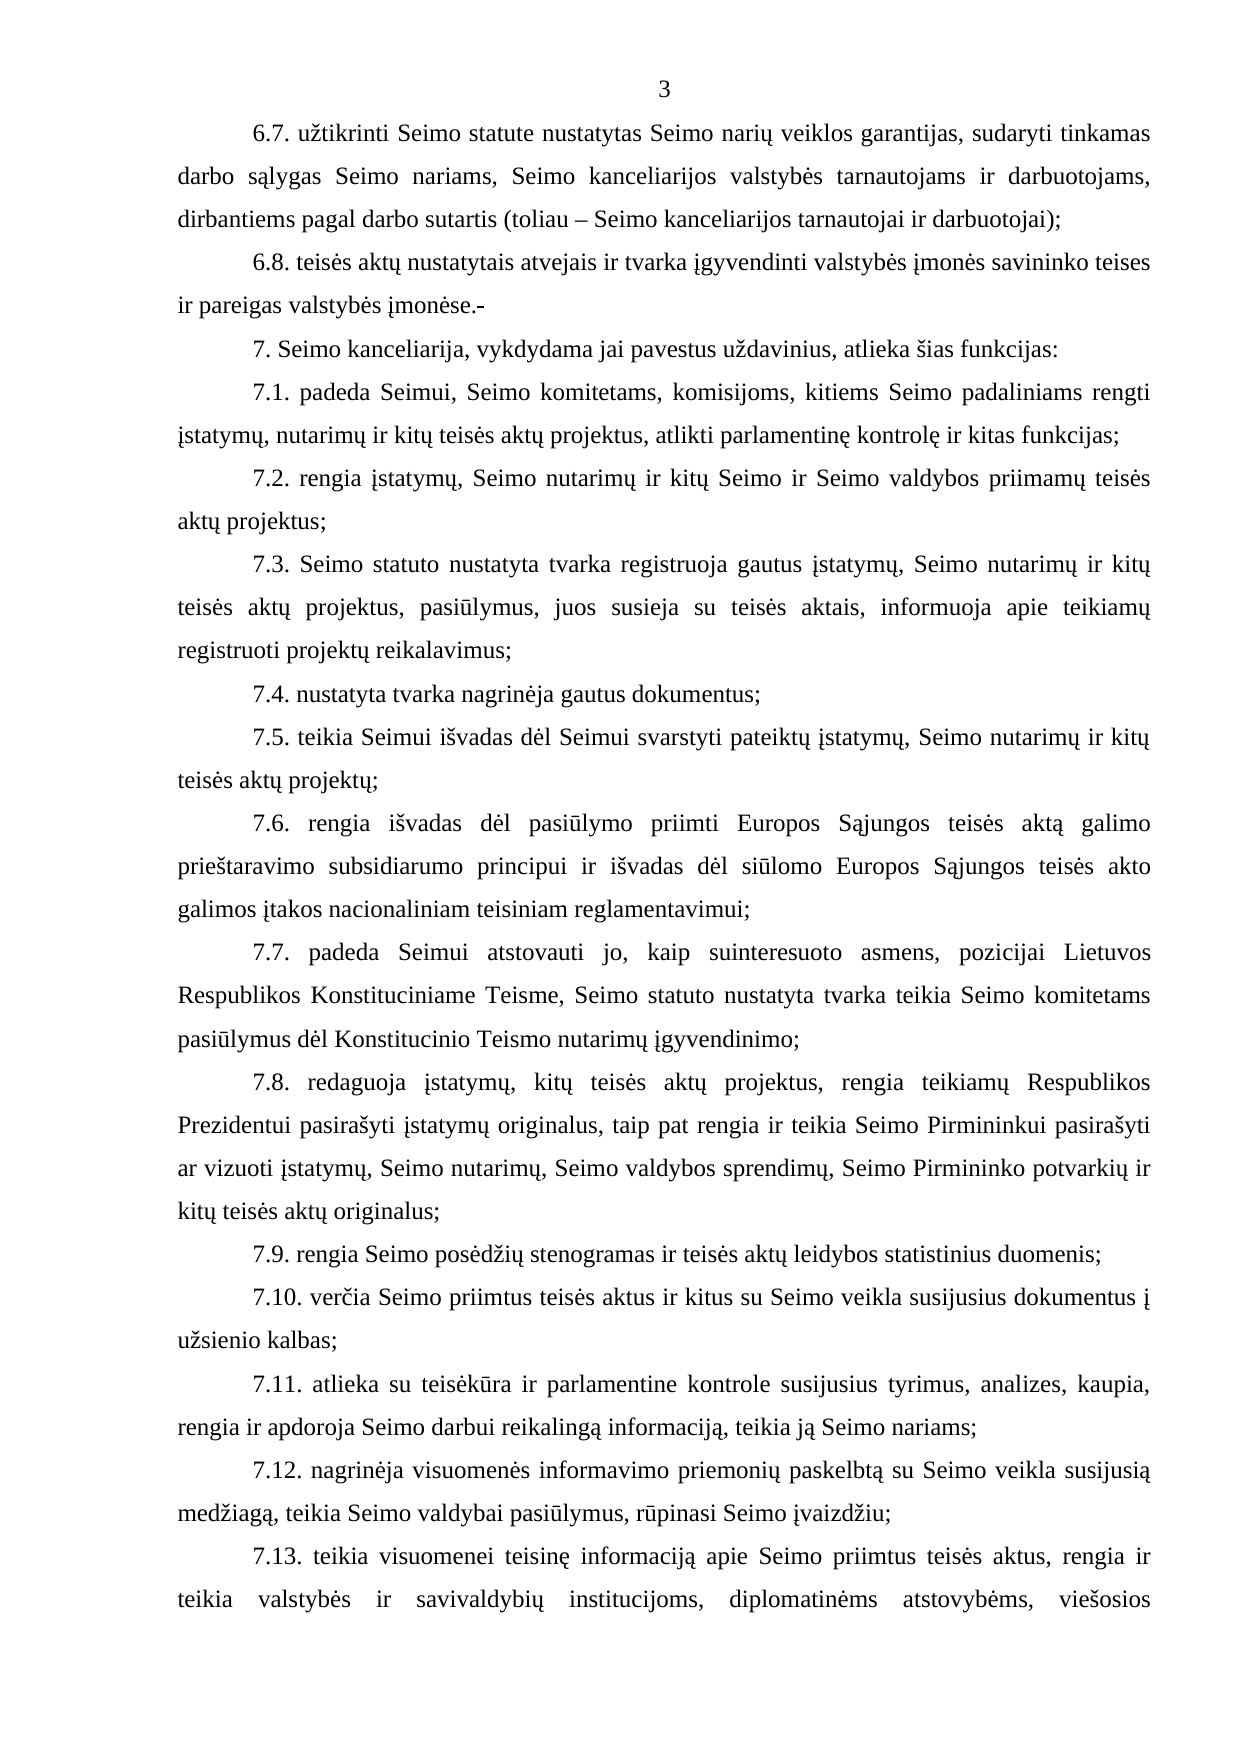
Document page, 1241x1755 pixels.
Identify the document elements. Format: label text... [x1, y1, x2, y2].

text 7.4. nustatyta tvarka nagrinėja gautus dokumentus; [177, 679, 1152, 707]
text 7.8. redaguoja įstatymų, kitų teisės aktų projektus, rengia teikiamų Respublikos Prezidentui pasirašyti įstatymų originalus, taip pat rengia ir teikia Seimo Pirmininkui pasirašyti ar vizuoti įstatymų, Seimo nutarimų, Seimo valdybos sprendimų, Seimo Pirmininko potvarkių ir kitų teisės aktų originalus; [177, 1067, 1152, 1225]
text 6.7. užtikrinti Seimo statute nustatytas Seimo narių veiklos garantijas, sudaryti tinkamas darbo sąlygas Seimo nariams, Seimo kanceliarijos valstybės tarnautojams ir darbuotojams, dirbantiems pagal darbo sutartis (toliau – Seimo kanceliarijos tarnautojai ir darbuotojai); [177, 118, 1152, 233]
text 7.13. teikia visuomenei teisinę informaciją apie Seimo priimtus teisės aktus, rengia ir teikia valstybės ir savivaldybių institucijoms, diplomatinėms atstovybėms, viešosios [177, 1541, 1152, 1613]
text 7. Seimo kanceliarija, vykdydama jai pavestus uždavinius, atlieka šias funkcijas: [177, 334, 1152, 362]
text 7.9. rengia Seimo posėdžių stenogramas ir teisės aktų leidybos statistinius duomenis; [177, 1239, 1152, 1268]
text 7.5. teikia Seimui išvadas dėl Seimui svarstyti pateiktų įstatymų, Seimo nutarimų ir kitų teisės aktų projektų; [177, 722, 1152, 794]
text 7.1. padeda Seimui, Seimo komitetams, komisijoms, kitiems Seimo padaliniams rengti įstatymų, nutarimų ir kitų teisės aktų projektus, atlikti parlamentinę kontrolę ir kitas funkcijas; [177, 377, 1152, 449]
text 7.11. atlieka su teisėkūra ir parlamentine kontrole susijusius tyrimus, analizes, kaupia, rengia ir apdoroja Seimo darbui reikalingą informaciją, teikia ją Seimo nariams; [177, 1369, 1152, 1441]
text 7.6. rengia išvadas dėl pasiūlymo priimti Europos Sąjungos teisės aktą galimo prieštaravimo subsidiarumo principui ir išvadas dėl siūlomo Europos Sąjungos teisės akto galimos įtakos nacionaliniam teisiniam reglamentavimui; [177, 808, 1152, 923]
text 6.8. teisės aktų nustatytais atvejais ir tvarka įgyvendinti valstybės įmonės savininko teises ir pareigas valstybės įmonėse. [177, 247, 1152, 319]
text 7.7. padeda Seimui atstovauti jo, kaip suinteresuoto asmens, pozicijai Lietuvos Respublikos Konstituciniame Teisme, Seimo statuto nustatyta tvarka teikia Seimo komitetams pasiūlymus dėl Konstitucinio Teismo nutarimų įgyvendinimo; [177, 937, 1152, 1052]
text 7.10. verčia Seimo priimtus teisės aktus ir kitus su Seimo veikla susijusius dokumentus į užsienio kalbas; [177, 1282, 1152, 1354]
text 7.3. Seimo statuto nustatyta tvarka registruoja gautus įstatymų, Seimo nutarimų ir kitų teisės aktų projektus, pasiūlymus, juos susieja su teisės aktais, informuoja apie teikiamų registruoti projektų reikalavimus; [177, 549, 1152, 664]
text 7.12. nagrinėja visuomenės informavimo priemonių paskelbtą su Seimo veikla susijusią medžiagą, teikia Seimo valdybai pasiūlymus, rūpinasi Seimo įvaizdžiu; [177, 1455, 1152, 1527]
text 7.2. rengia įstatymų, Seimo nutarimų ir kitų Seimo ir Seimo valdybos priimamų teisės aktų projektus; [177, 463, 1152, 535]
